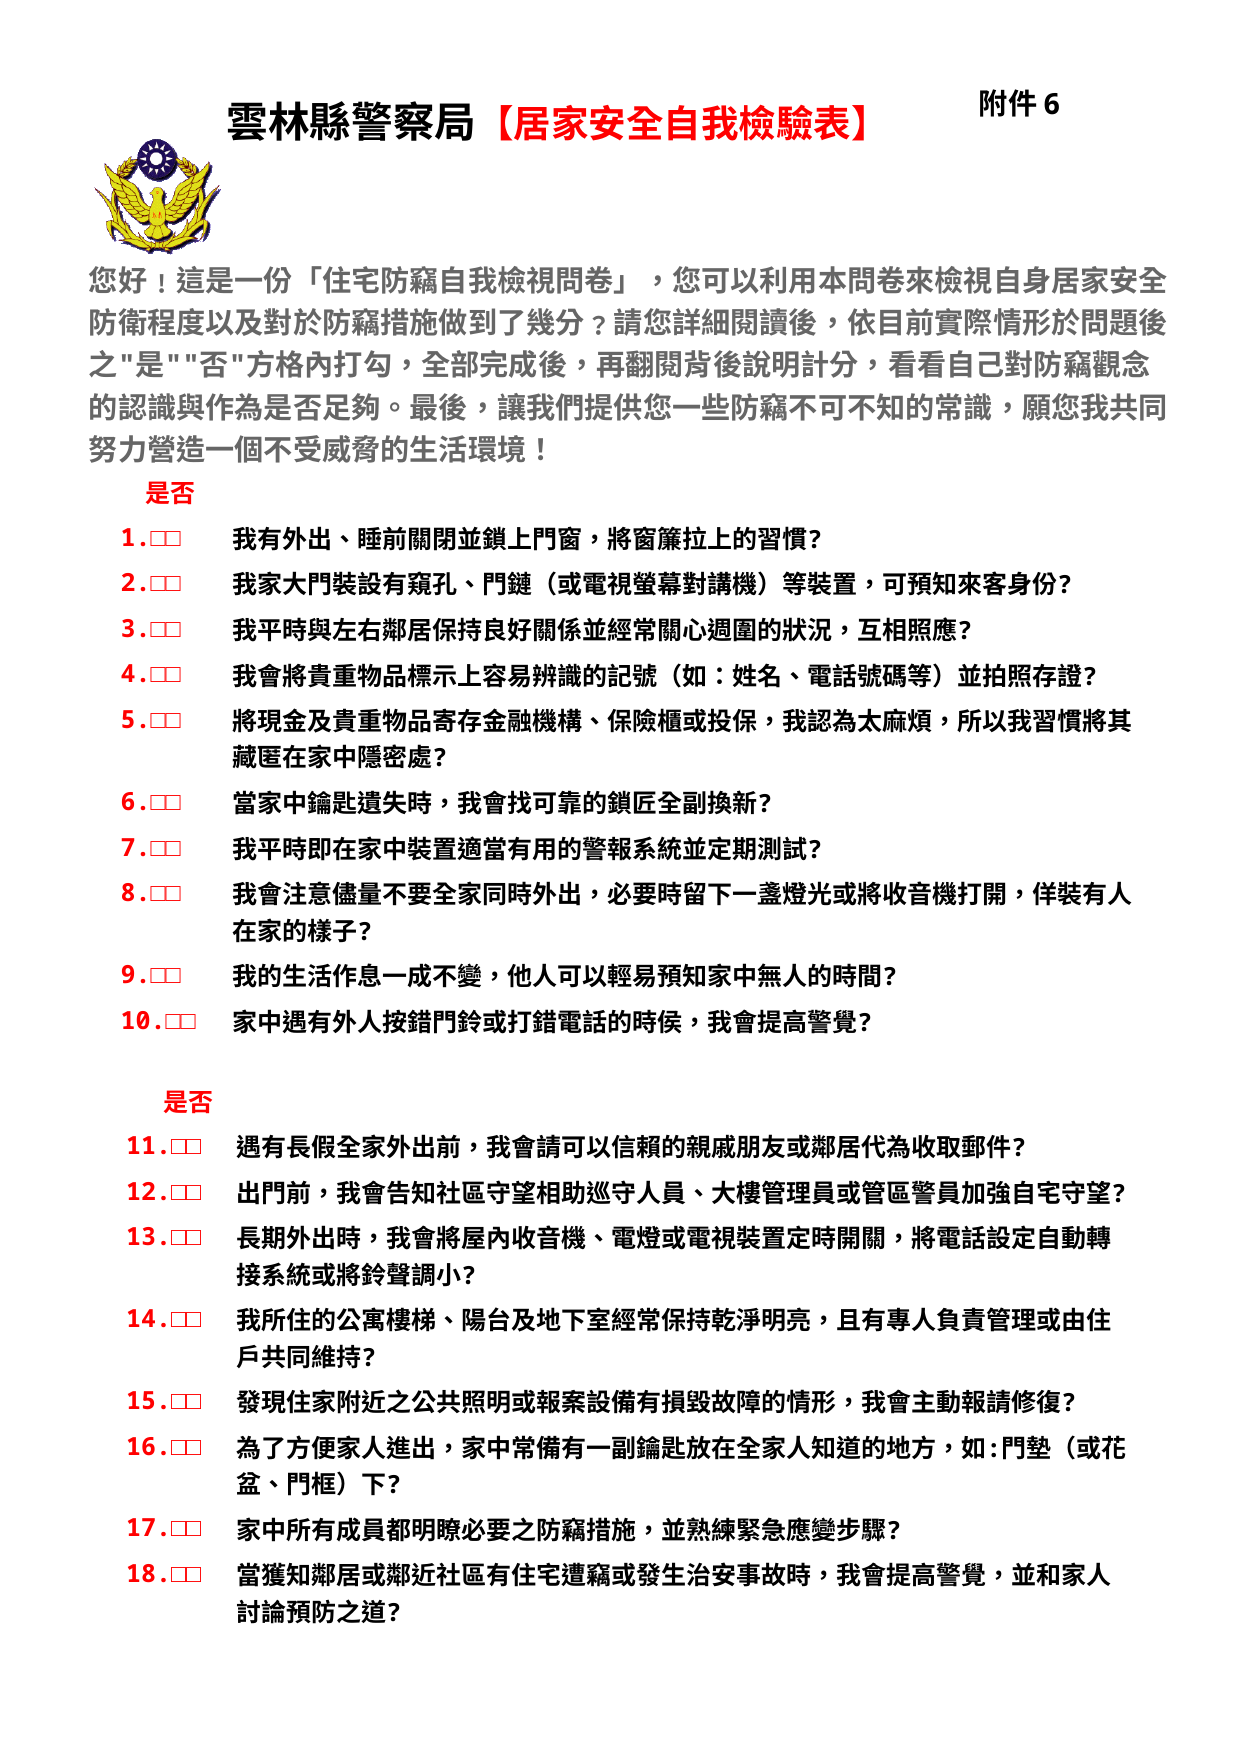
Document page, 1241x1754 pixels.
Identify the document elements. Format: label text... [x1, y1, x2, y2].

table_cell 當家中鑰匙遺失時，我會找可靠的鎖匠全副換新? [227, 779, 1142, 824]
table_header [232, 1077, 1137, 1123]
table_cell 16.□□ [121, 1424, 232, 1505]
table_cell 我平時與左右鄰居保持良好關係並經常關心週圍的狀況，互相照應? [227, 606, 1142, 651]
table_cell 3.□□ [116, 606, 227, 651]
table_cell 我平時即在家中裝置適當有用的警報系統並定期測試? [227, 825, 1142, 870]
table_cell 17.□□ [121, 1505, 232, 1551]
table_cell 6.□□ [116, 779, 227, 824]
table_cell 遇有長假全家外出前，我會請可以信賴的親戚朋友或鄰居代為收取郵件? [232, 1123, 1137, 1168]
table_header 是否 [116, 469, 227, 514]
text 您好﹗這是一份「住宅防竊自我檢視問卷」，您可以利用本問卷來檢視自身居家安全防衛程度以及對於防竊措施做到了幾分﹖請您詳細閱讀後，依目前實際情形於問題後之"是""否"方格內打勾，全部完成後，再翻閱背後說明計分，看看自己對防竊觀念的認識與作為是否足夠。最後，讓我們提供您一些防竊不可不知的常識，願您我共同努力營造一個不受威脅的生活環境！ [89, 257, 1169, 469]
table_cell 我有外出、睡前關閉並鎖上門窗，將窗簾拉上的習慣? [227, 515, 1142, 560]
table_cell 我所住的公寓樓梯、陽台及地下室經常保持乾淨明亮，且有專人負責管理或由住戶共同維持? [232, 1296, 1137, 1378]
table_cell 我會注意儘量不要全家同時外出，必要時留下一盞燈光或將收音機打開，佯裝有人在家的樣子? [227, 870, 1142, 952]
table_cell 我家大門裝設有窺孔、門鏈（或電視螢幕對講機）等裝置，可預知來客身份? [227, 560, 1142, 606]
table_cell 12.□□ [121, 1169, 232, 1214]
table_cell 2.□□ [116, 560, 227, 606]
table_cell 出門前，我會告知社區守望相助巡守人員、大樓管理員或管區警員加強自宅守望? [232, 1169, 1137, 1214]
table_cell 5.□□ [116, 697, 227, 779]
table_cell 7.□□ [116, 825, 227, 870]
table_cell 9.□□ [116, 952, 227, 998]
table_cell 家中所有成員都明瞭必要之防竊措施，並熟練緊急應變步驟? [232, 1505, 1137, 1551]
table_cell 發現住家附近之公共照明或報案設備有損毀故障的情形，我會主動報請修復? [232, 1378, 1137, 1423]
table_cell 我會將貴重物品標示上容易辨識的記號（如：姓名、電話號碼等）並拍照存證? [227, 651, 1142, 697]
table_cell 1.□□ [116, 515, 227, 560]
table_header 是否 [121, 1077, 232, 1123]
table_cell 18.□□ [121, 1551, 232, 1633]
table_cell 15.□□ [121, 1378, 232, 1423]
table_cell 我的生活作息一成不變，他人可以輕易預知家中無人的時間? [227, 952, 1142, 998]
table_cell 11.□□ [121, 1123, 232, 1168]
table_cell 8.□□ [116, 870, 227, 952]
table_cell 將現金及貴重物品寄存金融機構、保險櫃或投保，我認為太麻煩，所以我習慣將其藏匿在家中隱密處? [227, 697, 1142, 779]
table_cell 為了方便家人進出，家中常備有一副鑰匙放在全家人知道的地方，如:門墊（或花盆、門框）下? [232, 1424, 1137, 1505]
table_cell 4.□□ [116, 651, 227, 697]
table_cell 長期外出時，我會將屋內收音機、電燈或電視裝置定時開關，將電話設定自動轉接系統或將鈴聲調小? [232, 1214, 1137, 1296]
table_cell 家中遇有外人按錯門鈴或打錯電話的時侯，我會提高警覺? [227, 998, 1142, 1043]
text 附件6 [979, 81, 1086, 123]
text 雲林縣警察局【居家安全自我檢驗表】 [89, 73, 1169, 257]
table_cell 10.□□ [116, 998, 227, 1043]
table_cell 當獲知鄰居或鄰近社區有住宅遭竊或發生治安事故時，我會提高警覺，並和家人討論預防之道? [232, 1551, 1137, 1633]
table_cell 13.□□ [121, 1214, 232, 1296]
table_header [227, 469, 1142, 514]
table_cell 14.□□ [121, 1296, 232, 1378]
